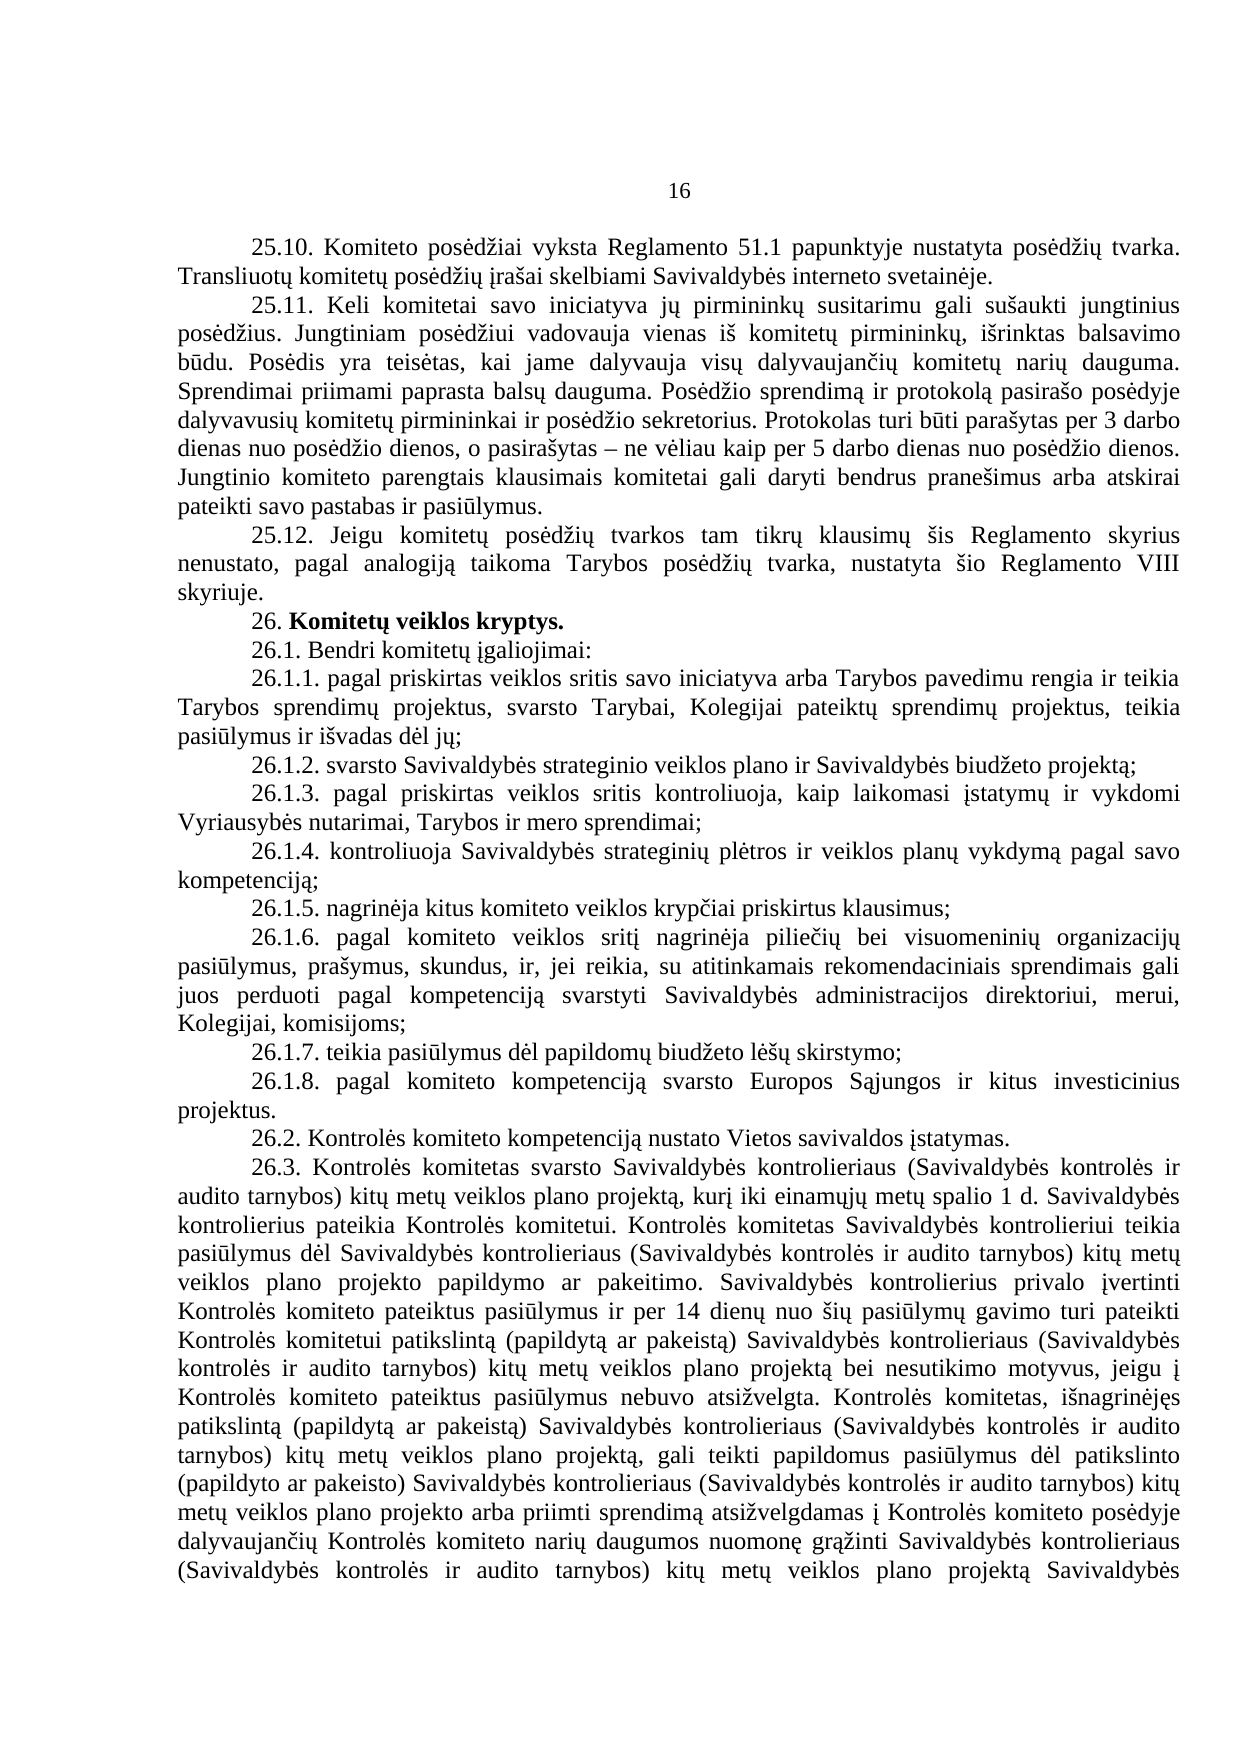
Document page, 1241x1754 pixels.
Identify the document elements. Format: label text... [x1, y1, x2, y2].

text 26.2. Kontrolės komiteto kompetenciją nustato Vietos savivaldos įstatymas. [177, 1123, 1181, 1152]
text 26.1.2. svarsto Savivaldybės strateginio veiklos plano ir Savivaldybės biudžeto projektą; [177, 750, 1181, 778]
text 25.12. Jeigu komitetų posėdžių tvarkos tam tikrų klausimų šis Reglamento skyrius nenustato, pagal analogiją taikoma Tarybos posėdžių tvarka, nustatyta šio Reglamento VIII skyriuje. [177, 520, 1181, 606]
text 26.1.1. pagal priskirtas veiklos sritis savo iniciatyva arba Tarybos pavedimu rengia ir teikia Tarybos sprendimų projektus, svarsto Tarybai, Kolegijai pateiktų sprendimų projektus, teikia pasiūlymus ir išvadas dėl jų; [177, 663, 1181, 750]
text 26.3. Kontrolės komitetas svarsto Savivaldybės kontrolieriaus (Savivaldybės kontrolės ir audito tarnybos) kitų metų veiklos plano projektą, kurį iki einamųjų metų spalio 1 d. Savivaldybės kontrolierius pateikia Kontrolės komitetui. Kontrolės komitetas Savivaldybės kontrolieriui teikia pasiūlymus dėl Savivaldybės kontrolieriaus (Savivaldybės kontrolės ir audito tarnybos) kitų metų veiklos plano projekto papildymo ar pakeitimo. Savivaldybės kontrolierius privalo įvertinti Kontrolės komiteto pateiktus pasiūlymus ir per 14 dienų nuo šių pasiūlymų gavimo turi pateikti Kontrolės komitetui patikslintą (papildytą ar pakeistą) Savivaldybės kontrolieriaus (Savivaldybės kontrolės ir audito tarnybos) kitų metų veiklos plano projektą bei nesutikimo motyvus, jeigu į Kontrolės komiteto pateiktus pasiūlymus nebuvo atsižvelgta. Kontrolės komitetas, išnagrinėjęs patikslintą (papildytą ar pakeistą) Savivaldybės kontrolieriaus (Savivaldybės kontrolės ir audito tarnybos) kitų metų veiklos plano projektą, gali teikti papildomus pasiūlymus dėl patikslinto (papildyto ar pakeisto) Savivaldybės kontrolieriaus (Savivaldybės kontrolės ir audito tarnybos) kitų metų veiklos plano projekto arba priimti sprendimą atsižvelgdamas į Kontrolės komiteto posėdyje dalyvaujančių Kontrolės komiteto narių daugumos nuomonę grąžinti Savivaldybės kontrolieriaus (Savivaldybės kontrolės ir audito tarnybos) kitų metų veiklos plano projektą Savivaldybės [177, 1152, 1181, 1583]
text 26.1.8. pagal komiteto kompetenciją svarsto Europos Sąjungos ir kitus investicinius projektus. [177, 1066, 1181, 1123]
text 26. Komitetų veiklos kryptys. [177, 606, 1181, 635]
text 26.1.4. kontroliuoja Savivaldybės strateginių plėtros ir veiklos planų vykdymą pagal savo kompetenciją; [177, 836, 1181, 893]
text 26.1. Bendri komitetų įgaliojimai: [177, 635, 1181, 663]
text 25.11. Keli komitetai savo iniciatyva jų pirmininkų susitarimu gali sušaukti jungtinius posėdžius. Jungtiniam posėdžiui vadovauja vienas iš komitetų pirmininkų, išrinktas balsavimo būdu. Posėdis yra teisėtas, kai jame dalyvauja visų dalyvaujančių komitetų narių dauguma. Sprendimai priimami paprasta balsų dauguma. Posėdžio sprendimą ir protokolą pasirašo posėdyje dalyvavusių komitetų pirmininkai ir posėdžio sekretorius. Protokolas turi būti parašytas per 3 darbo dienas nuo posėdžio dienos, o pasirašytas – ne vėliau kaip per 5 darbo dienas nuo posėdžio dienos. Jungtinio komiteto parengtais klausimais komitetai gali daryti bendrus pranešimus arba atskirai pateikti savo pastabas ir pasiūlymus. [177, 290, 1181, 520]
text 26.1.5. nagrinėja kitus komiteto veiklos krypčiai priskirtus klausimus; [177, 893, 1181, 922]
text 25.10. Komiteto posėdžiai vyksta Reglamento 51.1 papunktyje nustatyta posėdžių tvarka. Transliuotų komitetų posėdžių įrašai skelbiami Savivaldybės interneto svetainėje. [177, 232, 1181, 290]
text 26.1.3. pagal priskirtas veiklos sritis kontroliuoja, kaip laikomasi įstatymų ir vykdomi Vyriausybės nutarimai, Tarybos ir mero sprendimai; [177, 778, 1181, 836]
text 26.1.7. teikia pasiūlymus dėl papildomų biudžeto lėšų skirstymo; [177, 1037, 1181, 1066]
text 26.1.6. pagal komiteto veiklos sritį nagrinėja piliečių bei visuomeninių organizacijų pasiūlymus, prašymus, skundus, ir, jei reikia, su atitinkamais rekomendaciniais sprendimais gali juos perduoti pagal kompetenciją svarstyti Savivaldybės administracijos direktoriui, merui, Kolegijai, komisijoms; [177, 922, 1181, 1037]
